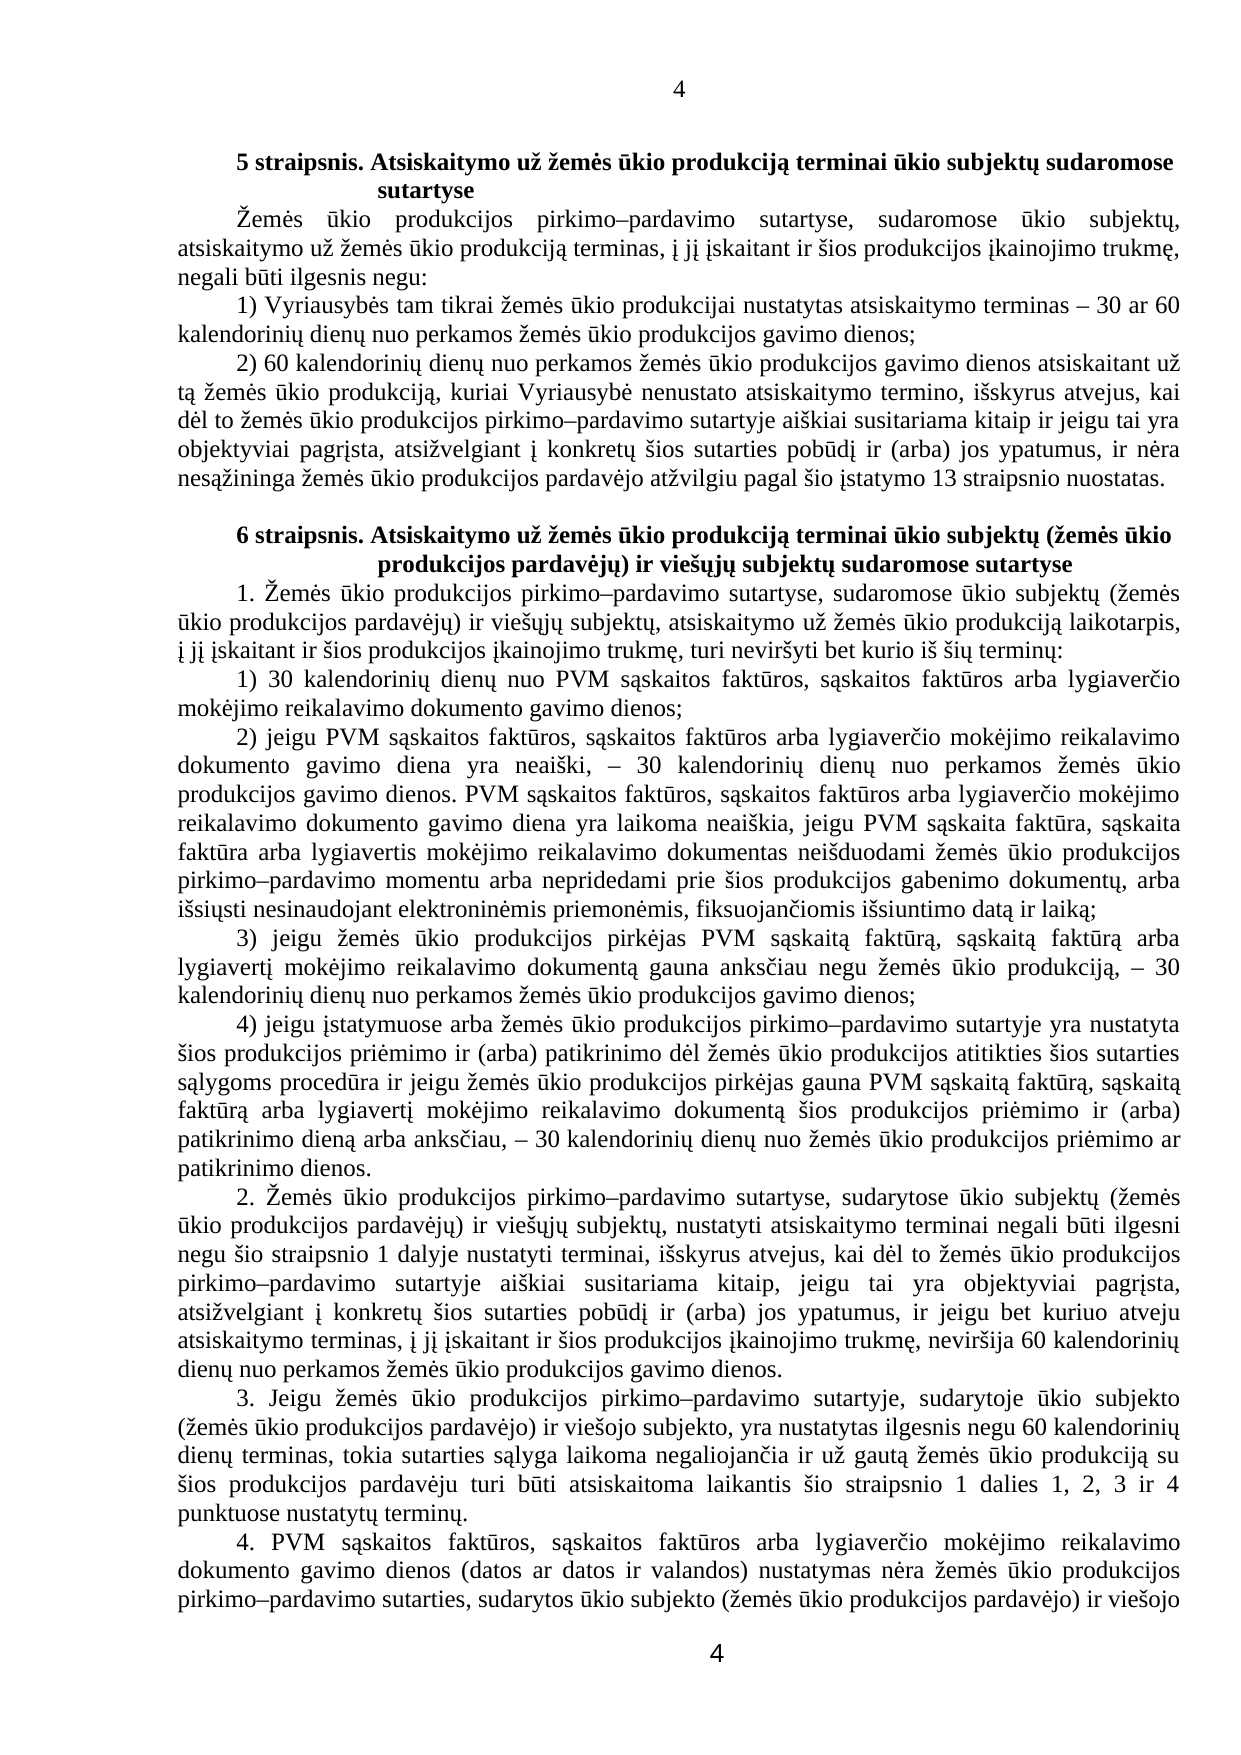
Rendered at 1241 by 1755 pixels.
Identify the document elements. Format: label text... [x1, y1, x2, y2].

text 1. Žemės ūkio produkcijos pirkimo–pardavimo sutartyse, sudaromose ūkio subjektų (žemės ūkio produkcijos pardavėjų) ir viešųjų subjektų, atsiskaitymo už žemės ūkio produkciją laikotarpis, į jį įskaitant ir šios produkcijos įkainojimo trukmę, turi neviršyti bet kurio iš šių terminų: [177, 578, 1181, 664]
text 2) jeigu PVM sąskaitos faktūros, sąskaitos faktūros arba lygiaverčio mokėjimo reikalavimo dokumento gavimo diena yra neaiški, – 30 kalendorinių dienų nuo perkamos žemės ūkio produkcijos gavimo dienos. PVM sąskaitos faktūros, sąskaitos faktūros arba lygiaverčio mokėjimo reikalavimo dokumento gavimo diena yra laikoma neaiškia, jeigu PVM sąskaita faktūra, sąskaita faktūra arba lygiavertis mokėjimo reikalavimo dokumentas neišduodami žemės ūkio produkcijos pirkimo–pardavimo momentu arba nepridedami prie šios produkcijos gabenimo dokumentų, arba išsiųsti nesinaudojant elektroninėmis priemonėmis, fiksuojančiomis išsiuntimo datą ir laiką; [177, 722, 1181, 923]
text Žemės ūkio produkcijos pirkimo–pardavimo sutartyse, sudaromose ūkio subjektų, atsiskaitymo už žemės ūkio produkciją terminas, į jį įskaitant ir šios produkcijos įkainojimo trukmę, negali būti ilgesnis negu: [177, 204, 1181, 291]
text 3. Jeigu žemės ūkio produkcijos pirkimo–pardavimo sutartyje, sudarytoje ūkio subjekto (žemės ūkio produkcijos pardavėjo) ir viešojo subjekto, yra nustatytas ilgesnis negu 60 kalendorinių dienų terminas, tokia sutarties sąlyga laikoma negaliojančia ir už gautą žemės ūkio produkciją su šios produkcijos pardavėju turi būti atsiskaitoma laikantis šio straipsnio 1 dalies 1, 2, 3 ir 4 punktuose nustatytų terminų. [177, 1383, 1181, 1527]
text 2. Žemės ūkio produkcijos pirkimo–pardavimo sutartyse, sudarytose ūkio subjektų (žemės ūkio produkcijos pardavėjų) ir viešųjų subjektų, nustatyti atsiskaitymo terminai negali būti ilgesni negu šio straipsnio 1 dalyje nustatyti terminai, išskyrus atvejus, kai dėl to žemės ūkio produkcijos pirkimo–pardavimo sutartyje aiškiai susitariama kitaip, jeigu tai yra objektyviai pagrįsta, atsižvelgiant į konkretų šios sutarties pobūdį ir (arba) jos ypatumus, ir jeigu bet kuriuo atveju atsiskaitymo terminas, į jį įskaitant ir šios produkcijos įkainojimo trukmę, neviršija 60 kalendorinių dienų nuo perkamos žemės ūkio produkcijos gavimo dienos. [177, 1182, 1181, 1383]
text 4. PVM sąskaitos faktūros, sąskaitos faktūros arba lygiaverčio mokėjimo reikalavimo dokumento gavimo dienos (datos ar datos ir valandos) nustatymas nėra žemės ūkio produkcijos pirkimo–pardavimo sutarties, sudarytos ūkio subjekto (žemės ūkio produkcijos pardavėjo) ir viešojo [177, 1527, 1181, 1613]
text 2) 60 kalendorinių dienų nuo perkamos žemės ūkio produkcijos gavimo dienos atsiskaitant už tą žemės ūkio produkciją, kuriai Vyriausybė nenustato atsiskaitymo termino, išskyrus atvejus, kai dėl to žemės ūkio produkcijos pirkimo–pardavimo sutartyje aiškiai susitariama kitaip ir jeigu tai yra objektyviai pagrįsta, atsižvelgiant į konkretų šios sutarties pobūdį ir (arba) jos ypatumus, ir nėra nesąžininga žemės ūkio produkcijos pardavėjo atžvilgiu pagal šio įstatymo 13 straipsnio nuostatas. [177, 348, 1181, 492]
text 3) jeigu žemės ūkio produkcijos pirkėjas PVM sąskaitą faktūrą, sąskaitą faktūrą arba lygiavertį mokėjimo reikalavimo dokumentą gauna anksčiau negu žemės ūkio produkciją, – 30 kalendorinių dienų nuo perkamos žemės ūkio produkcijos gavimo dienos; [177, 923, 1181, 1009]
text 1) 30 kalendorinių dienų nuo PVM sąskaitos faktūros, sąskaitos faktūros arba lygiaverčio mokėjimo reikalavimo dokumento gavimo dienos; [177, 664, 1181, 722]
text 4) jeigu įstatymuose arba žemės ūkio produkcijos pirkimo–pardavimo sutartyje yra nustatyta šios produkcijos priėmimo ir (arba) patikrinimo dėl žemės ūkio produkcijos atitikties šios sutarties sąlygoms procedūra ir jeigu žemės ūkio produkcijos pirkėjas gauna PVM sąskaitą faktūrą, sąskaitą faktūrą arba lygiavertį mokėjimo reikalavimo dokumentą šios produkcijos priėmimo ir (arba) patikrinimo dieną arba anksčiau, – 30 kalendorinių dienų nuo žemės ūkio produkcijos priėmimo ar patikrinimo dienos. [177, 1009, 1181, 1182]
text 6 straipsnis. Atsiskaitymo už žemės ūkio produkciją terminai ūkio subjektų (žemės ūkio produkcijos pardavėjų) ir viešųjų subjektų sudaromose sutartyse [236, 521, 1181, 578]
text 5 straipsnis. Atsiskaitymo už žemės ūkio produkciją terminai ūkio subjektų sudaromose sutartyse [236, 147, 1181, 204]
text 1) Vyriausybės tam tikrai žemės ūkio produkcijai nustatytas atsiskaitymo terminas – 30 ar 60 kalendorinių dienų nuo perkamos žemės ūkio produkcijos gavimo dienos; [177, 291, 1181, 348]
